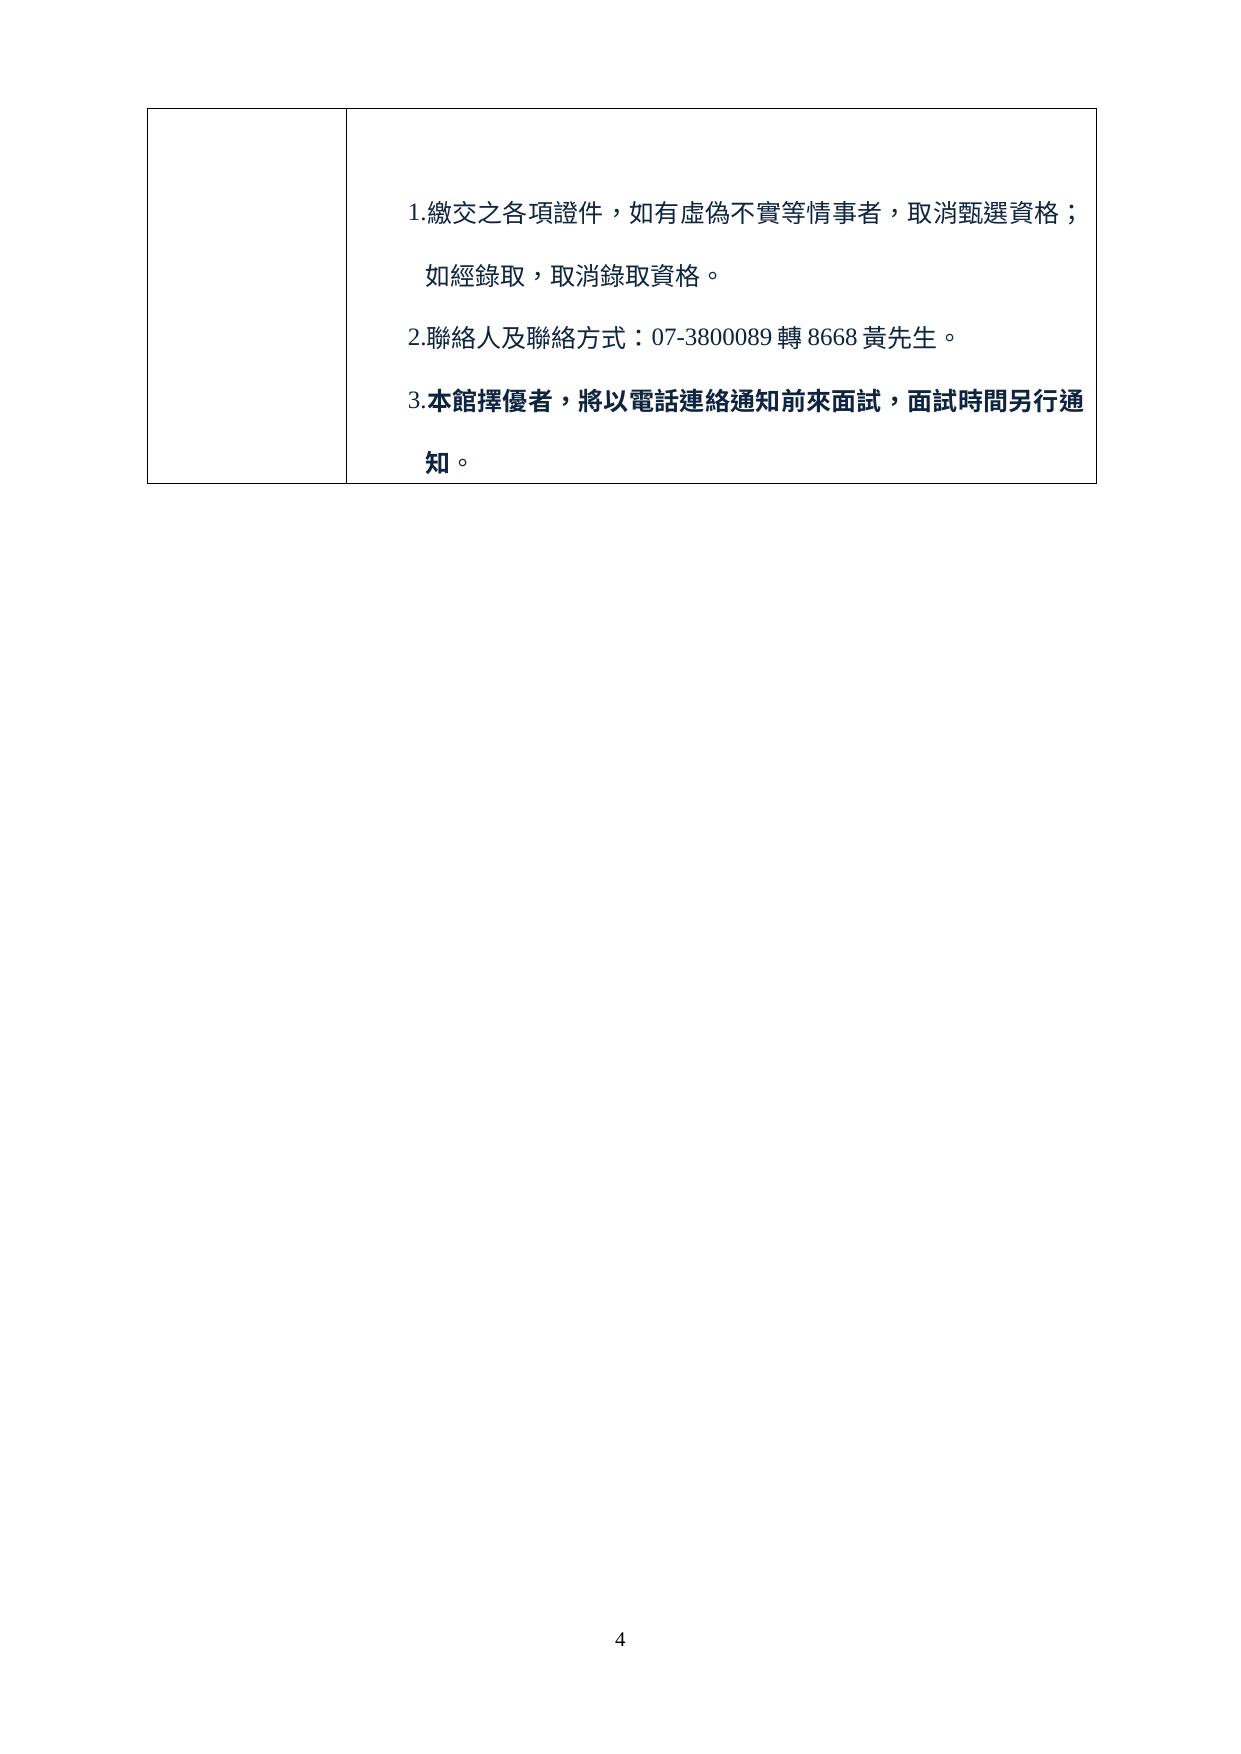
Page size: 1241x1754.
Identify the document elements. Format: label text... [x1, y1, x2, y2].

table_cell 1.繳交之各項證件，如有虛偽不實等情事者，取消甄選資格；如經錄取，取消錄取資格。 2.聯絡人及聯絡方式：07-3800089轉8668黃先生。 3.本館擇優者，將以電話連絡通知前來面試，面試時間另行通知。 [347, 109, 1096, 483]
table_cell [148, 109, 346, 483]
